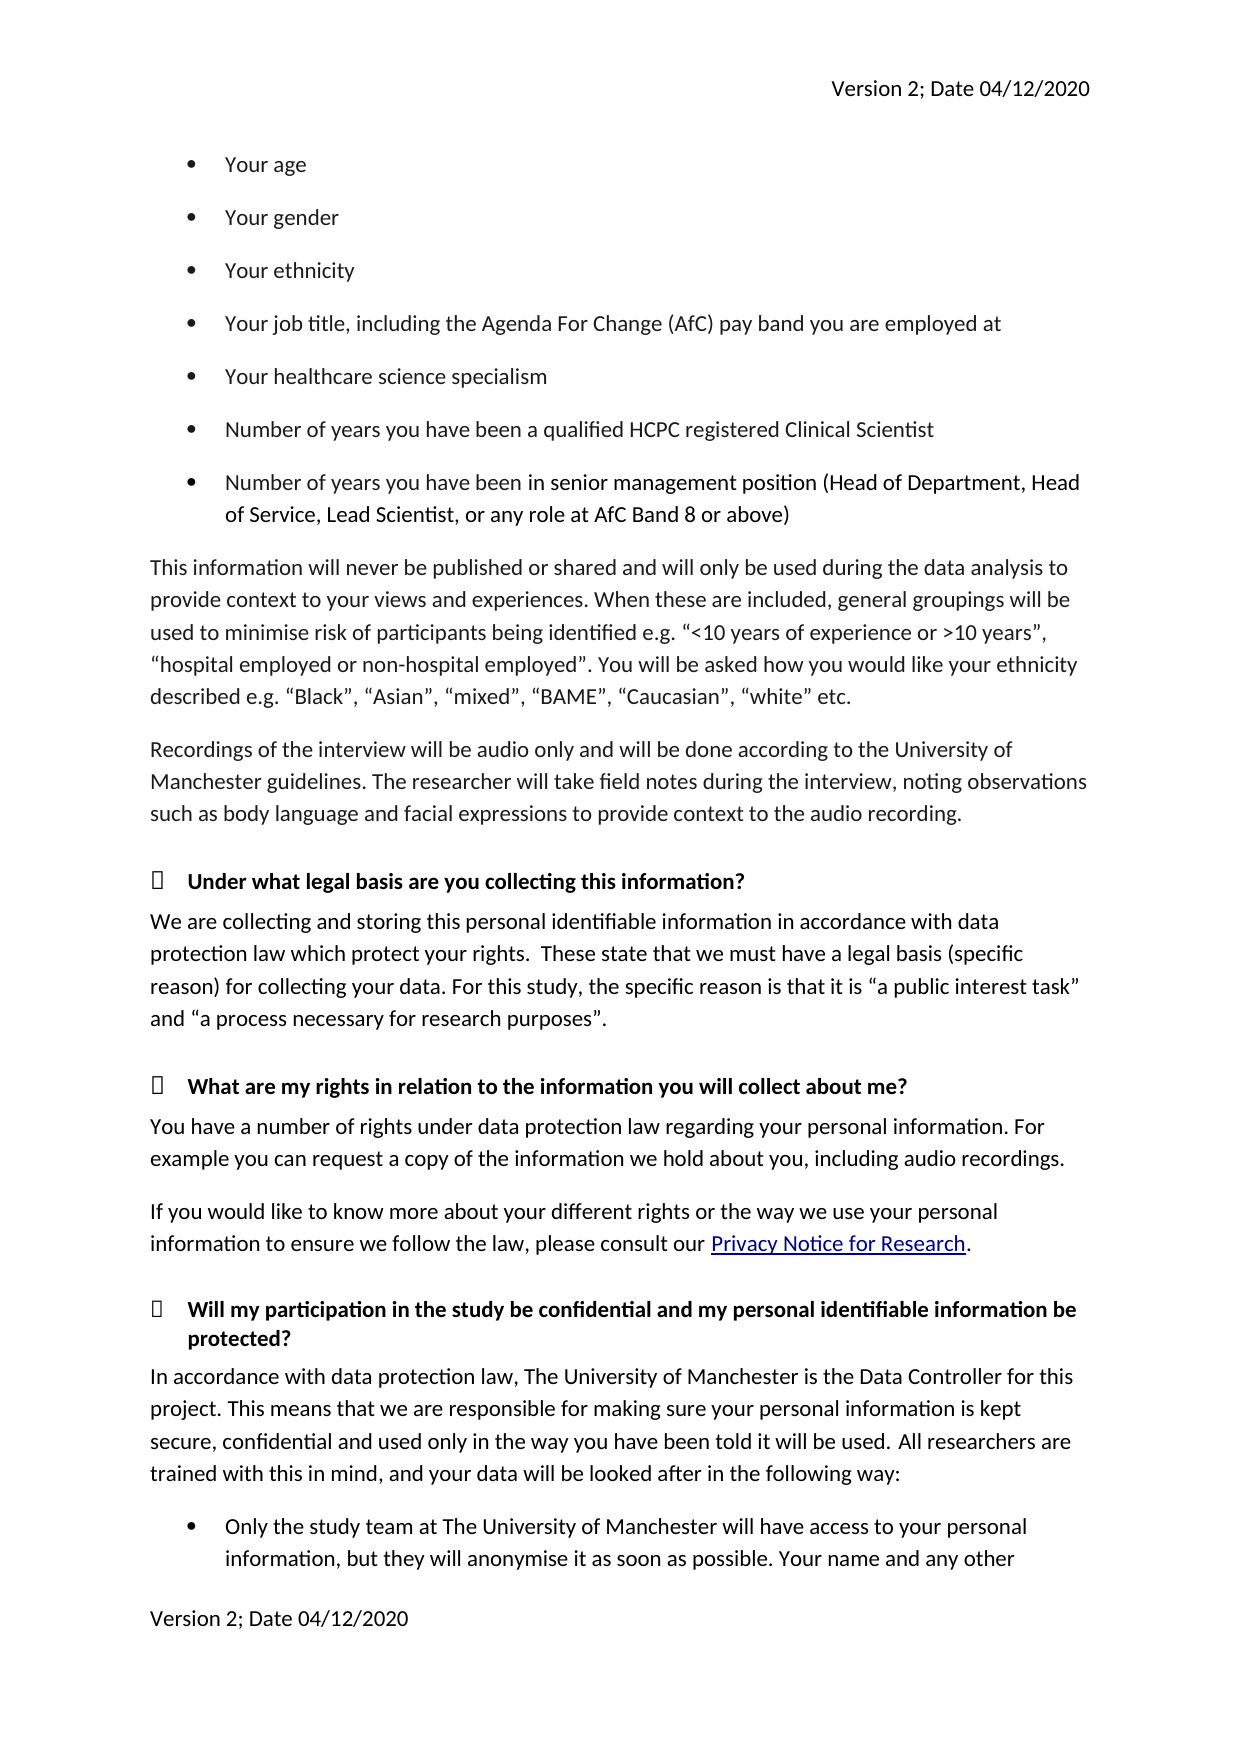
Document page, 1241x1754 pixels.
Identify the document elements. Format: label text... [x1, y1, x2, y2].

list Under what legal basis are you collecting this information? [150, 863, 1090, 897]
list Your ethnicity [187, 256, 1090, 284]
list Your job title, including the Agenda For Change (AfC) pay band you are employed at [187, 309, 1090, 337]
text We are collecting and storing this personal identifiable information in accordance with data protection law which protect your rights. These state that we must have a legal basis (specific reason) for collecting your data. For this study, the specific reason is that it is “a public interest task” and “a process necessary for research purposes”. [150, 907, 1090, 1032]
text Recordings of the interview will be audio only and will be done according to the University of Manchester guidelines. The researcher will take field notes during the interview, noting observations such as body language and facial expressions to provide context to the audio recording. [150, 735, 1090, 827]
text In accordance with data protection law, The University of Manchester is the Data Controller for this project. This means that we are responsible for making sure your personal information is kept secure, confidential and used only in the way you have been told it will be used. All researchers are trained with this in mind, and your data will be looked after in the following way: [150, 1362, 1090, 1487]
list Number of years you have been a qualified HCPC registered Clinical Scientist [187, 415, 1090, 443]
list Number of years you have been in senior management position (Head of Department, Head of Service, Lead Scientist, or any role at AfC Band 8 or above) [187, 468, 1090, 528]
list Only the study team at The University of Manchester will have access to your personal information, but they will anonymise it as soon as possible. Your name and any other [187, 1512, 1090, 1572]
text This information will never be published or shared and will only be used during the data analysis to provide context to your views and experiences. When these are included, general groupings will be used to minimise risk of participants being identified e.g. “<10 years of experience or >10 years”, “hospital employed or non-hospital employed”. You will be asked how you would like your ethnicity described e.g. “Black”, “Asian”, “mixed”, “BAME”, “Caucasian”, “white” etc. [150, 553, 1090, 710]
list Your gender [187, 203, 1090, 231]
list Your age [187, 150, 1090, 178]
text You have a number of rights under data protection law regarding your personal information. For example you can request a copy of the information we hold about you, including audio recordings. [150, 1112, 1090, 1172]
list What are my rights in relation to the information you will collect about me? [150, 1067, 1090, 1101]
list Will my participation in the study be confidential and my personal identifiable information be protected? [150, 1293, 1090, 1352]
list Your healthcare science specialism [187, 362, 1090, 390]
text If you would like to know more about your different rights or the way we use your personal information to ensure we follow the law, please consult our Privacy Notice for Research. [150, 1197, 1090, 1257]
